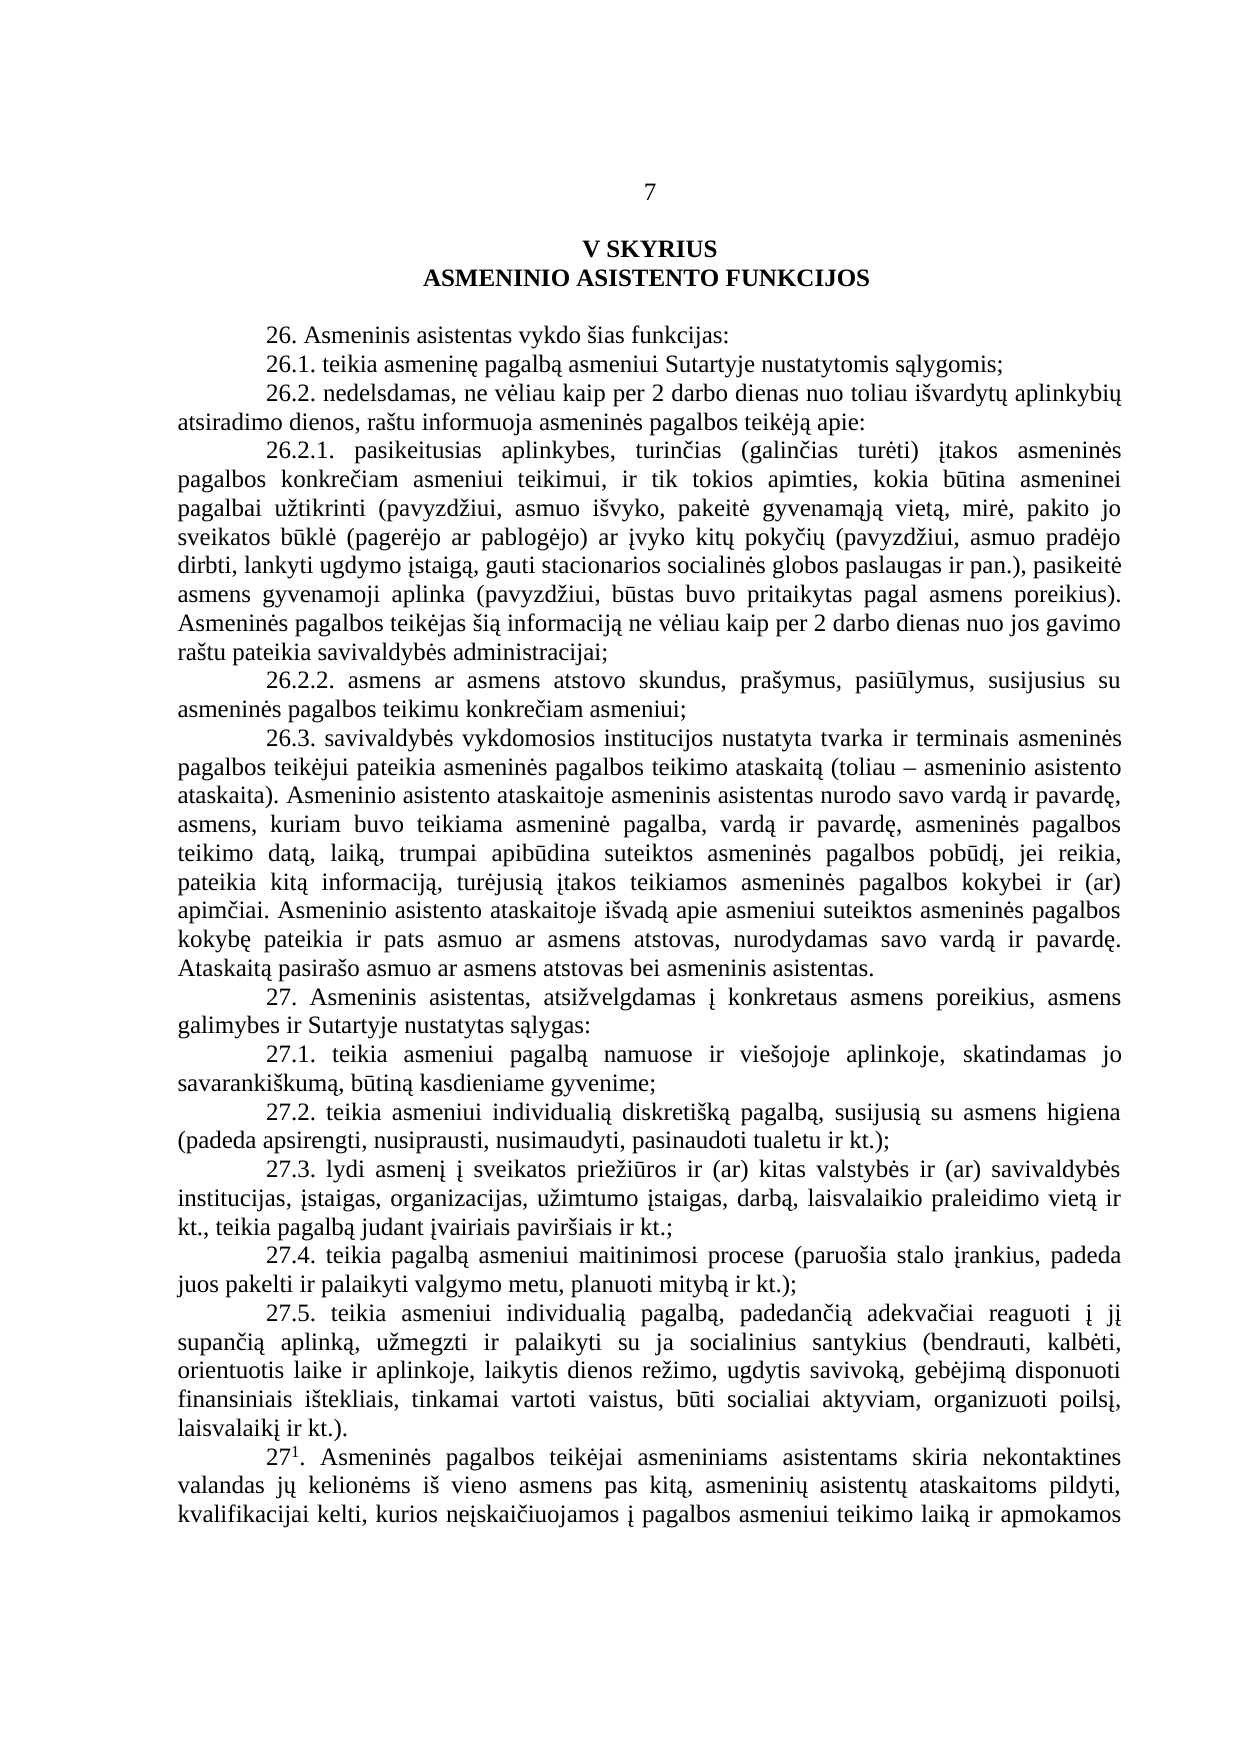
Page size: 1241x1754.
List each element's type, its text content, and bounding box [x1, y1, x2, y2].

text 27.3. lydi asmenį į sveikatos priežiūros ir (ar) kitas valstybės ir (ar) savivaldybės institucijas, įstaigas, organizacijas, užimtumo įstaigas, darbą, laisvalaikio praleidimo vietą ir kt., teikia pagalbą judant įvairiais paviršiais ir kt.; [177, 1154, 1122, 1241]
text 26.1. teikia asmeninę pagalbą asmeniui Sutartyje nustatytomis sąlygomis; [177, 349, 1122, 378]
text 271. Asmeninės pagalbos teikėjai asmeniniams asistentams skiria nekontaktines valandas jų kelionėms iš vieno asmens pas kitą, asmeninių asistentų ataskaitoms pildyti, kvalifikacijai kelti, kurios neįskaičiuojamos į pagalbos asmeniui teikimo laiką ir apmokamos [177, 1442, 1122, 1528]
text 27.2. teikia asmeniui individualią diskretišką pagalbą, susijusią su asmens higiena (padeda apsirengti, nusiprausti, nusimaudyti, pasinaudoti tualetu ir kt.); [177, 1097, 1122, 1154]
text 27. Asmeninis asistentas, atsižvelgdamas į konkretaus asmens poreikius, asmens galimybes ir Sutartyje nustatytas sąlygas: [177, 982, 1122, 1039]
text 27.4. teikia pagalbą asmeniui maitinimosi procese (paruošia stalo įrankius, padeda juos pakelti ir palaikyti valgymo metu, planuoti mitybą ir kt.); [177, 1241, 1122, 1298]
text 27.1. teikia asmeniui pagalbą namuose ir viešojoje aplinkoje, skatindamas jo savarankiškumą, būtiną kasdieniame gyvenime; [177, 1039, 1122, 1097]
text 27.5. teikia asmeniui individualią pagalbą, padedančią adekvačiai reaguoti į jį supančią aplinką, užmegzti ir palaikyti su ja socialinius santykius (bendrauti, kalbėti, orientuotis laike ir aplinkoje, laikytis dienos režimo, ugdytis savivoką, gebėjimą disponuoti finansiniais ištekliais, tinkamai vartoti vaistus, būti socialiai aktyviam, organizuoti poilsį, laisvalaikį ir kt.). [177, 1298, 1122, 1442]
text 26. Asmeninis asistentas vykdo šias funkcijas: [177, 321, 1122, 349]
text 26.2. nedelsdamas, ne vėliau kaip per 2 darbo dienas nuo toliau išvardytų aplinkybių atsiradimo dienos, raštu informuoja asmeninės pagalbos teikėją apie: [177, 378, 1122, 436]
text ASMENINIO ASISTENTO FUNKCIJOS [177, 263, 1122, 292]
text 26.3. savivaldybės vykdomosios institucijos nustatyta tvarka ir terminais asmeninės pagalbos teikėjui pateikia asmeninės pagalbos teikimo ataskaitą (toliau – asmeninio asistento ataskaita). Asmeninio asistento ataskaitoje asmeninis asistentas nurodo savo vardą ir pavardę, asmens, kuriam buvo teikiama asmeninė pagalba, vardą ir pavardę, asmeninės pagalbos teikimo datą, laiką, trumpai apibūdina suteiktos asmeninės pagalbos pobūdį, jei reikia, pateikia kitą informaciją, turėjusią įtakos teikiamos asmeninės pagalbos kokybei ir (ar) apimčiai. Asmeninio asistento ataskaitoje išvadą apie asmeniui suteiktos asmeninės pagalbos kokybę pateikia ir pats asmuo ar asmens atstovas, nurodydamas savo vardą ir pavardę. Ataskaitą pasirašo asmuo ar asmens atstovas bei asmeninis asistentas. [177, 723, 1122, 982]
text V SKYRIUS [177, 234, 1122, 263]
text 26.2.2. asmens ar asmens atstovo skundus, prašymus, pasiūlymus, susijusius su asmeninės pagalbos teikimu konkrečiam asmeniui; [177, 666, 1122, 723]
text 26.2.1. pasikeitusias aplinkybes, turinčias (galinčias turėti) įtakos asmeninės pagalbos konkrečiam asmeniui teikimui, ir tik tokios apimties, kokia būtina asmeninei pagalbai užtikrinti (pavyzdžiui, asmuo išvyko, pakeitė gyvenamąją vietą, mirė, pakito jo sveikatos būklė (pagerėjo ar pablogėjo) ar įvyko kitų pokyčių (pavyzdžiui, asmuo pradėjo dirbti, lankyti ugdymo įstaigą, gauti stacionarios socialinės globos paslaugas ir pan.), pasikeitė asmens gyvenamoji aplinka (pavyzdžiui, būstas buvo pritaikytas pagal asmens poreikius). Asmeninės pagalbos teikėjas šią informaciją ne vėliau kaip per 2 darbo dienas nuo jos gavimo raštu pateikia savivaldybės administracijai; [177, 436, 1122, 666]
